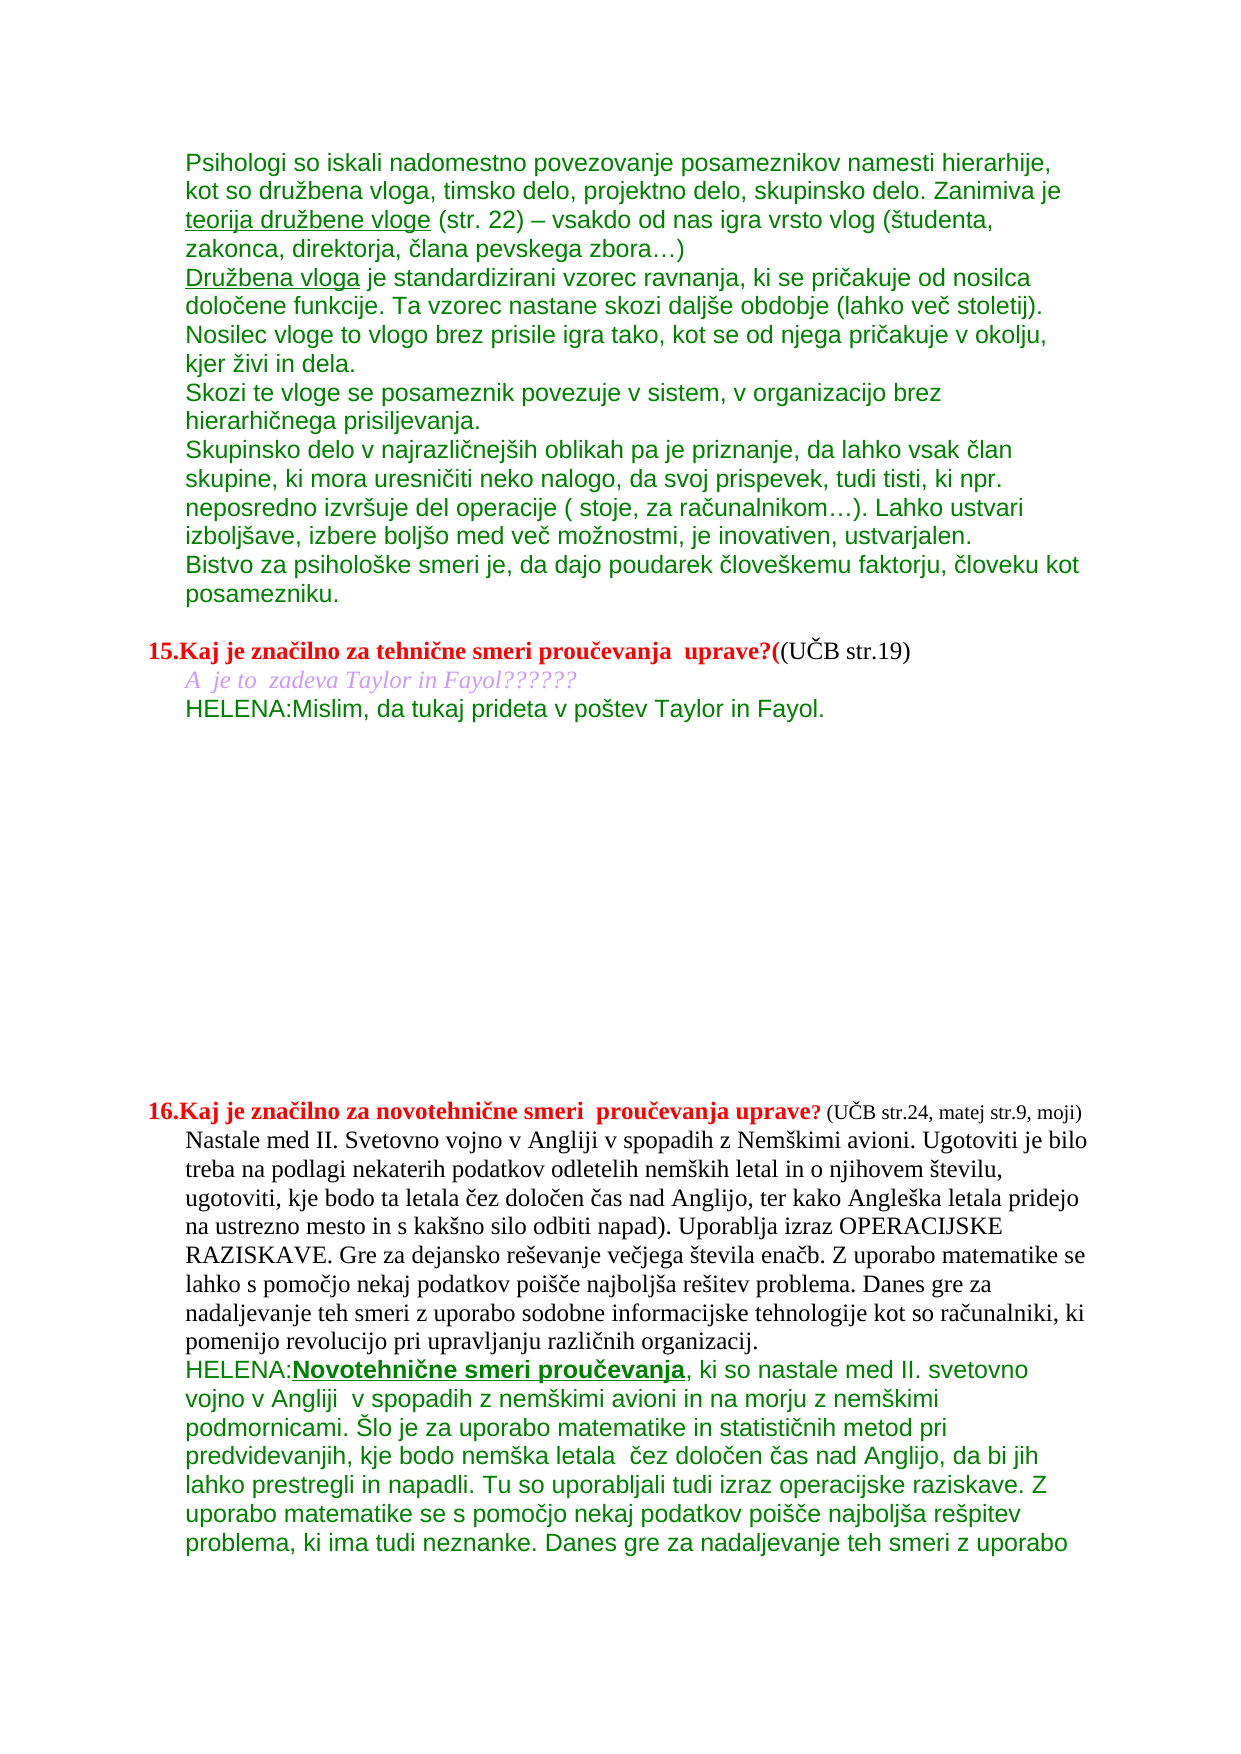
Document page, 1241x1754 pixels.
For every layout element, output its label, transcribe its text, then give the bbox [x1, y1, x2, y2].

text Skupinsko delo v najrazličnejših oblikah pa je priznanje, da lahko vsak član skupine, ki mora uresničiti neko nalogo, da svoj prispevek, tudi tisti, ki npr. neposredno izvršuje del operacije ( stoje, za računalnikom…). Lahko ustvari izboljšave, izbere boljšo med več možnostmi, je inovativen, ustvarjalen. [185, 435, 1093, 550]
text HELENA:Novotehnične smeri proučevanja, ki so nastale med II. svetovno vojno v Angliji v spopadih z nemškimi avioni in na morju z nemškimi podmornicami. Šlo je za uporabo matematike in statističnih metod pri predvidevanjih, kje bodo nemška letala čez določen čas nad Anglijo, da bi jih lahko prestregli in napadli. Tu so uporabljali tudi izraz operacijske raziskave. Z uporabo matematike se s pomočjo nekaj podatkov poišče najboljša rešpitev problema, ki ima tudi neznanke. Danes gre za nadaljevanje teh smeri z uporabo [185, 1355, 1093, 1556]
text Psihologi so iskali nadomestno povezovanje posameznikov namesti hierarhije, kot so družbena vloga, timsko delo, projektno delo, skupinsko delo. Zanimiva je teorija družbene vloge (str. 22) – vsakdo od nas igra vrsto vlog (študenta, zakonca, direktorja, člana pevskega zbora…) [185, 148, 1093, 263]
text HELENA:Mislim, da tukaj prideta v poštev Taylor in Fayol. [185, 694, 1093, 723]
text Družbena vloga je standardizirani vzorec ravnanja, ki se pričakuje od nosilca določene funkcije. Ta vzorec nastane skozi daljše obdobje (lahko več stoletij). [185, 263, 1093, 320]
text 16.Kaj je značilno za novotehnične smeri proučevanja uprave? (UČB str.24, matej str.9, moji) [148, 1096, 1093, 1125]
text 15.Kaj je značilno za tehnične smeri proučevanja uprave?((UČB str.19) [148, 636, 1093, 665]
text Bistvo za psihološke smeri je, da dajo poudarek človeškemu faktorju, človeku kot posamezniku. [185, 550, 1093, 608]
text Nastale med II. Svetovno vojno v Angliji v spopadih z Nemškimi avioni. Ugotoviti je bilo treba na podlagi nekaterih podatkov odletelih nemških letal in o njihovem številu, ugotoviti, kje bodo ta letala čez določen čas nad Anglijo, ter kako Angleška letala pridejo na ustrezno mesto in s kakšno silo odbiti napad). Uporablja izraz OPERACIJSKE RAZISKAVE. Gre za dejansko reševanje večjega števila enačb. Z uporabo matematike se lahko s pomočjo nekaj podatkov poišče najboljša rešitev problema. Danes gre za nadaljevanje teh smeri z uporabo sodobne informacijske tehnologije kot so računalniki, ki pomenijo revolucijo pri upravljanju različnih organizacij. [185, 1125, 1093, 1355]
text Skozi te vloge se posameznik povezuje v sistem, v organizacijo brez hierarhičnega prisiljevanja. [185, 378, 1093, 435]
text A je to zadeva Taylor in Fayol?????? [185, 665, 1093, 694]
text Nosilec vloge to vlogo brez prisile igra tako, kot se od njega pričakuje v okolju, kjer živi in dela. [185, 320, 1093, 378]
